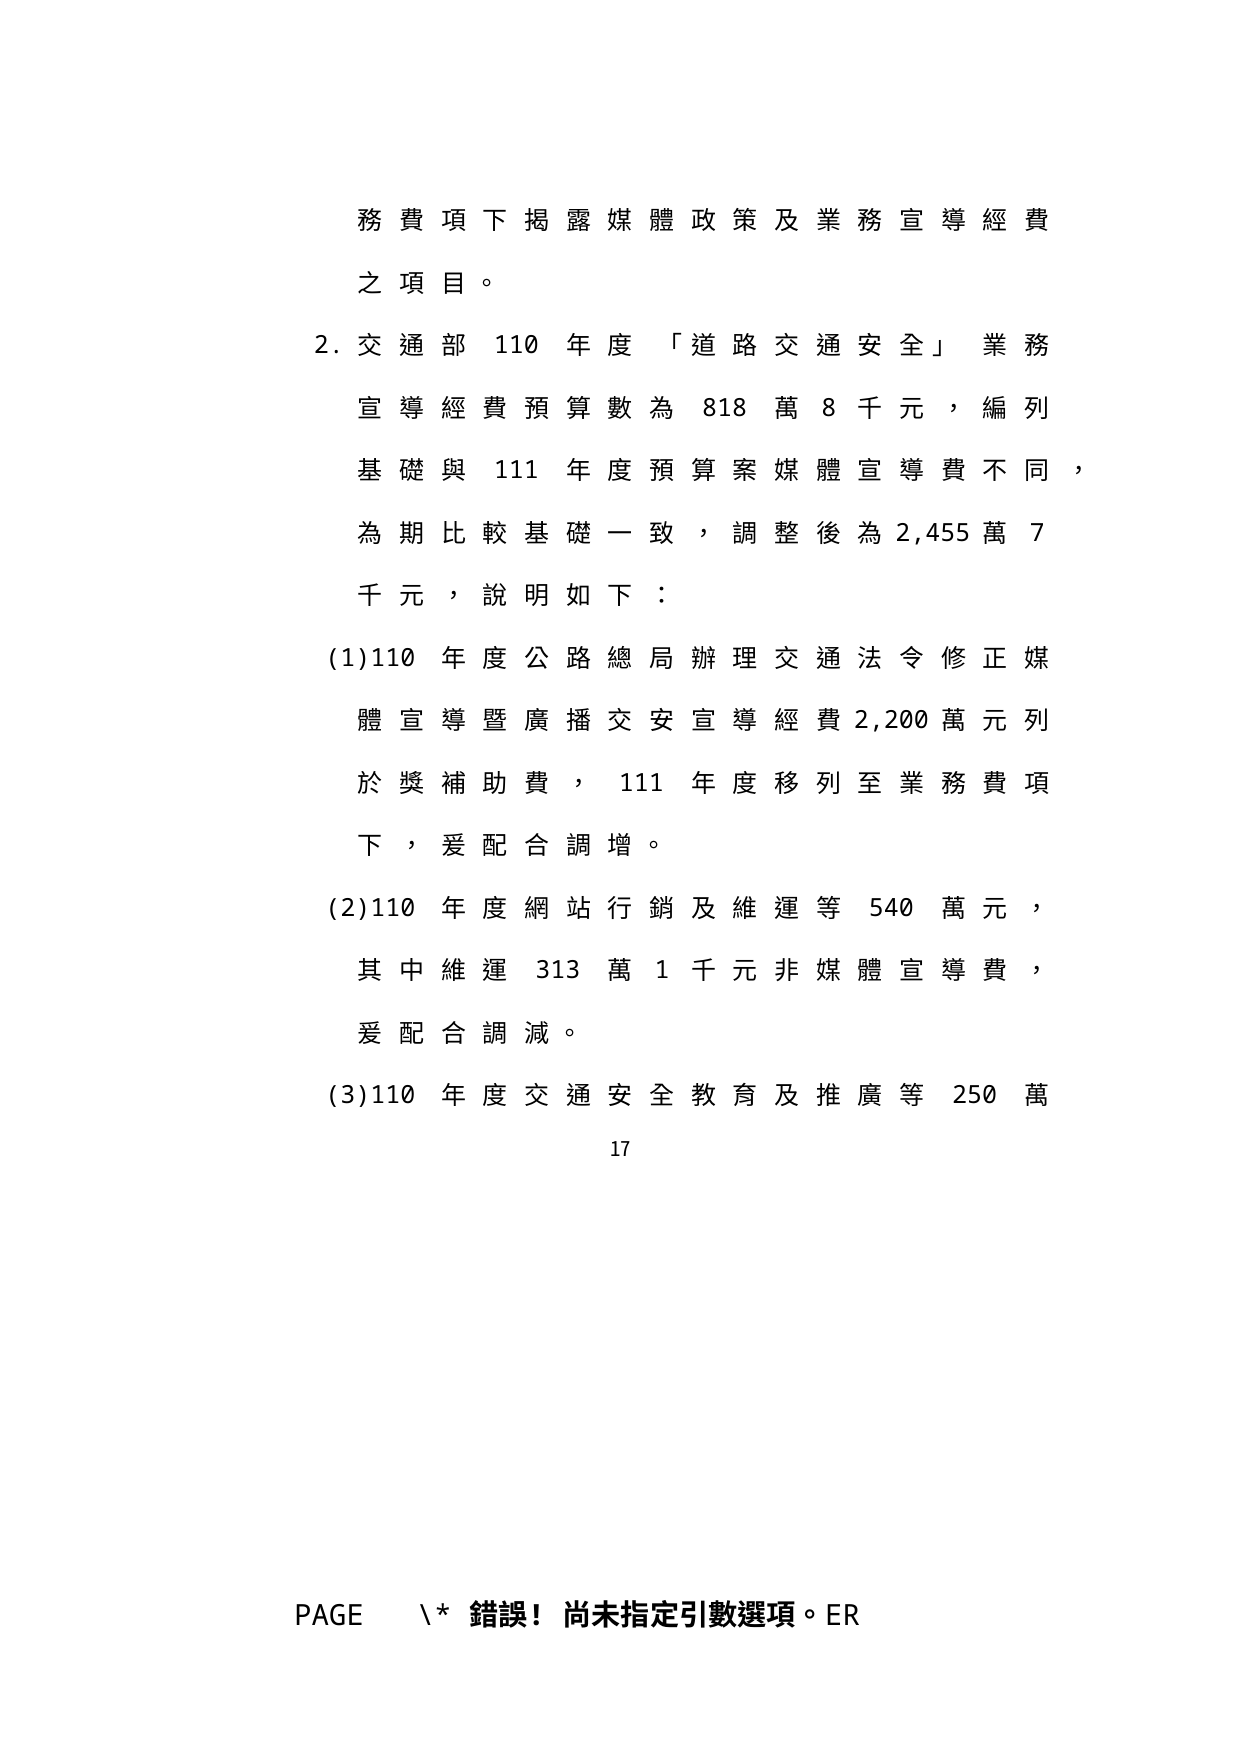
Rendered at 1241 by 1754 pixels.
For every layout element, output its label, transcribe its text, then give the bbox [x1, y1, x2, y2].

text (2)110年度網站行銷及維運等540萬元，其中維運313萬1千元非媒體宣導費，爰配合調減。 [305, 865, 1058, 1052]
text (1)110年度公路總局辦理交通法令修正媒體宣導暨廣播交安宣導經費2,200萬元列於獎補助費，111年度移列至業務費項下，爰配合調增。 [305, 615, 1058, 865]
text 2.交通部110年度「道路交通安全」業務宣導經費預算數為818萬8千元，編列基礎與111年度預算案媒體宣導費不同，為期比較基礎一致，調整後為2,455萬7千元，說明如下： [305, 302, 1058, 615]
text (3)110年度交通安全教育及推廣等250萬 [305, 1052, 1058, 1115]
text 務費項下揭露媒體政策及業務宣導經費之項目。 [184, 177, 1058, 302]
